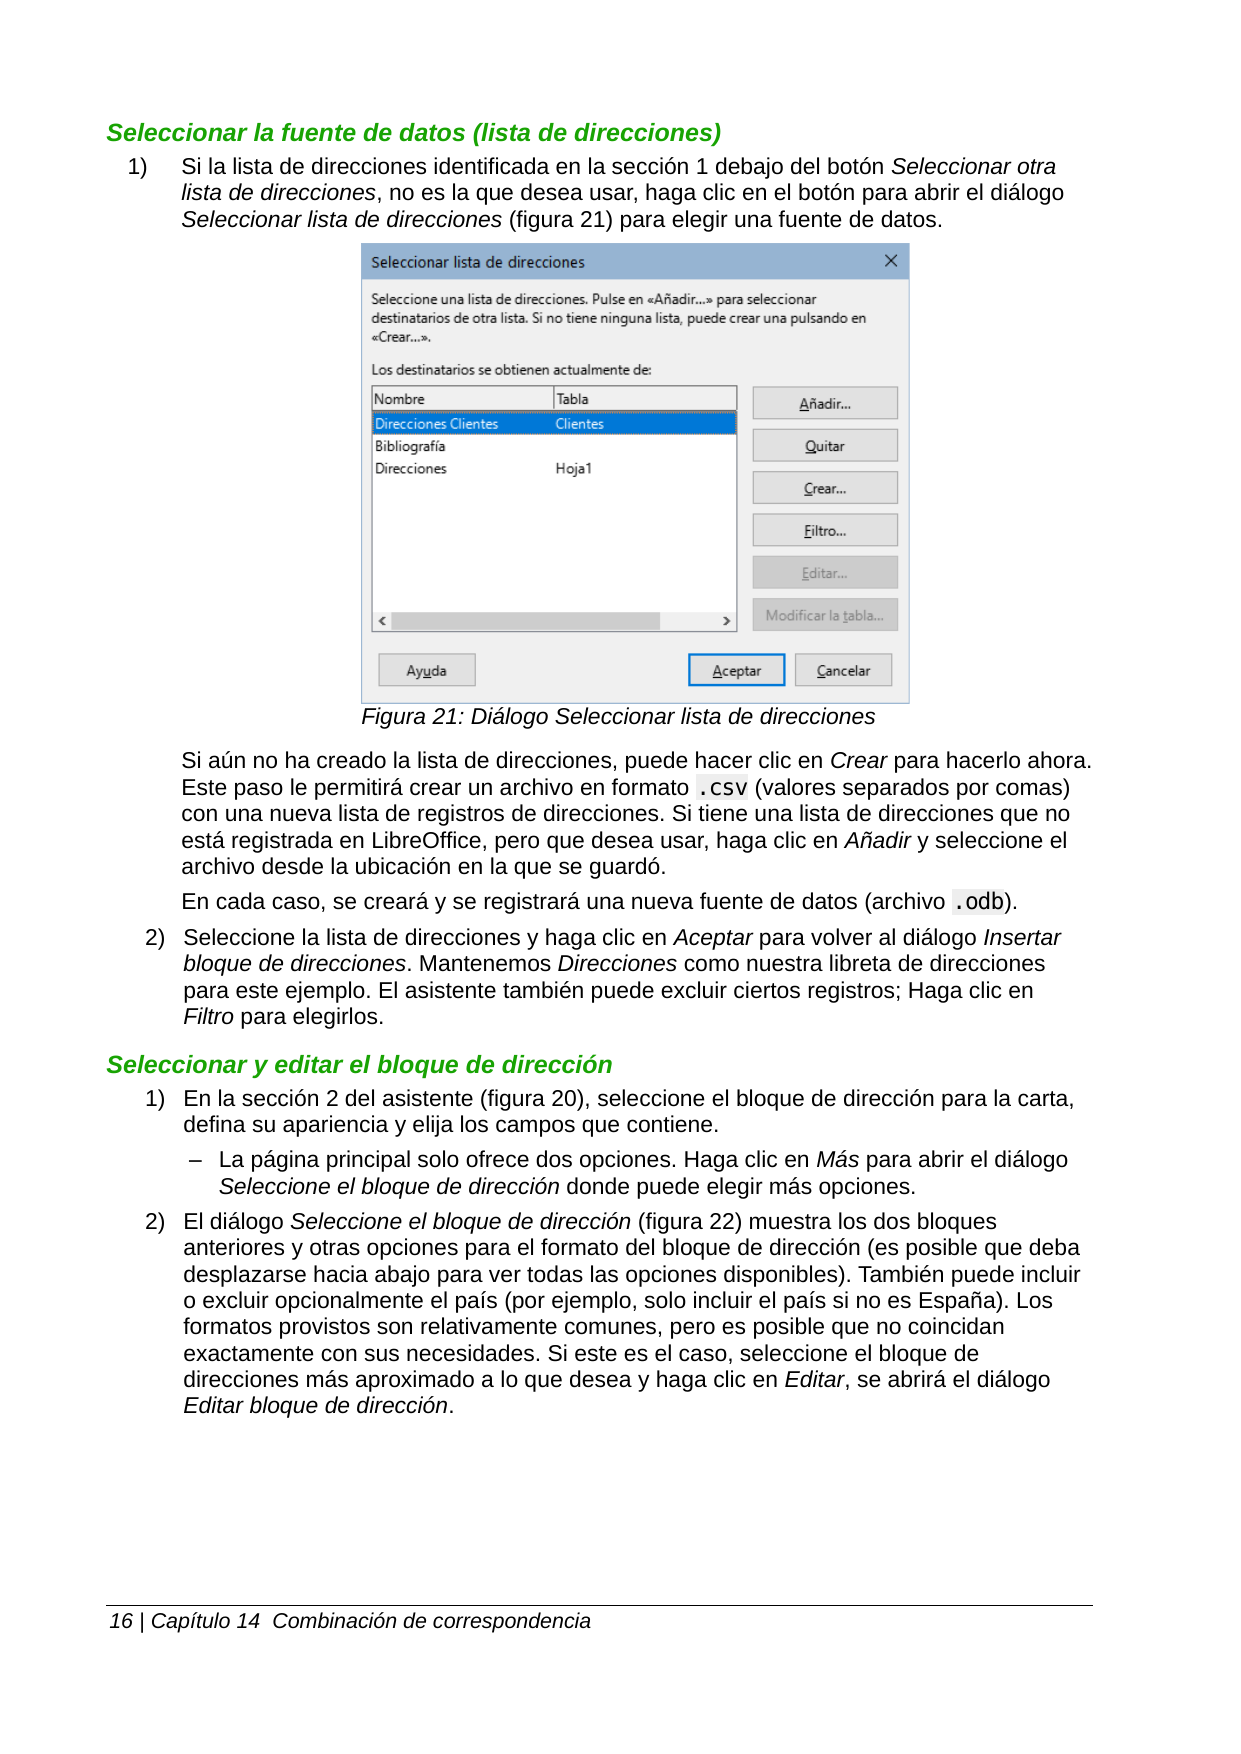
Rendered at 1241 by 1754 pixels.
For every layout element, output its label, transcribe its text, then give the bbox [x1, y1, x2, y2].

list Si la lista de direcciones identificada en la sección 1 debajo del botón Seleccionar otra lista de direcciones, no es la que desea usar, haga clic en el botón para abrir el diálogo Seleccionar lista de direcciones (figura 21) para elegir una fuente de datos. [148, 153, 1093, 232]
list Figura 21: Diálogo Seleccionar lista de direcciones [361, 244, 913, 730]
picture [361, 243, 910, 704]
list El diálogo Seleccione el bloque de dirección (figura 22) muestra los dos bloques anteriores y otras opciones para el formato del bloque de dirección (es posible que deba desplazarse hacia abajo para ver todas las opciones disponibles). También puede incluir o excluir opcionalmente el país (por ejemplo, solo incluir el país si no es España). Los formatos provistos son relativamente comunes, pero es posible que no coincidan exactamente con sus necesidades. Si este es el caso, seleccione el bloque de direcciones más aproximado a lo que desea y haga clic en Editar, se abrirá el diálogo Editar bloque de dirección. [165, 1208, 1093, 1419]
subtitle Seleccionar la fuente de datos (lista de direcciones) [106, 118, 1093, 147]
list La página principal solo ofrece dos opciones. Haga clic en Más para abrir el diálogo Seleccione el bloque de dirección donde puede elegir más opciones. [189, 1146, 1093, 1199]
subtitle Seleccionar y editar el bloque de dirección [106, 1050, 1093, 1079]
list En la sección 2 del asistente (figura 20), seleccione el bloque de dirección para la carta, defina su apariencia y elija los campos que contiene. [165, 1085, 1093, 1137]
list Si aún no ha creado la lista de direcciones, puede hacer clic en Crear para hacerlo ahora. Este paso le permitirá crear un archivo en formato .csv (valores separados por comas) con una nueva lista de registros de direcciones. Si tiene una lista de direcciones que no está registrada en LibreOffice, pero que desea usar, haga clic en Añadir y seleccione el archivo desde la ubicación en la que se guardó. [148, 747, 1093, 879]
list En cada caso, se creará y se registrará una nueva fuente de datos (archivo .odb). [148, 888, 1093, 915]
list Seleccione la lista de direcciones y haga clic en Aceptar para volver al diálogo Insertar bloque de direcciones. Mantenemos Direcciones como nuestra libreta de direcciones para este ejemplo. El asistente también puede excluir ciertos registros; Haga clic en Filtro para elegirlos. [165, 924, 1093, 1029]
